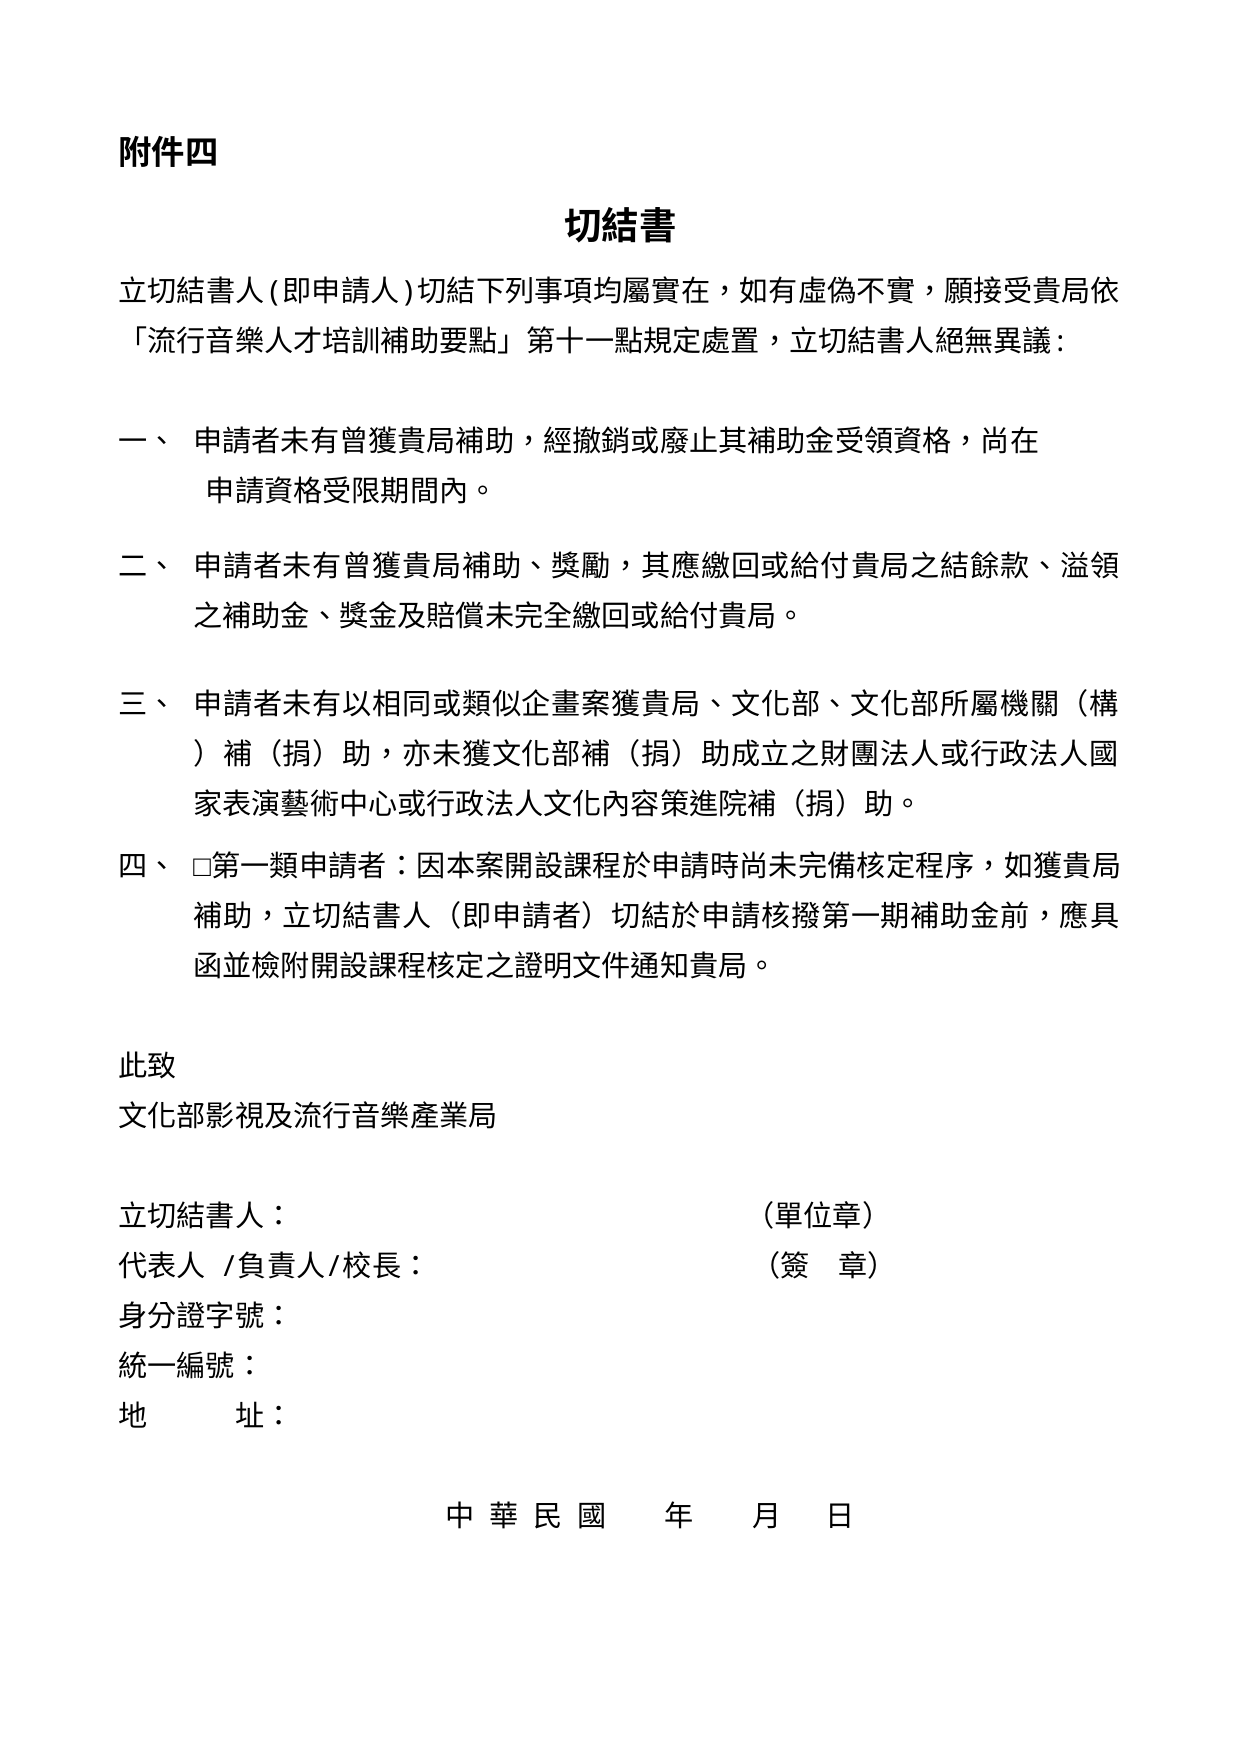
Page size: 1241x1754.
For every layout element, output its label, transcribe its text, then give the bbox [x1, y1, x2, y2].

text 中 華 民 國 年 月 日 [177, 1487, 1122, 1537]
text 立切結書人(即申請人)切結下列事項均屬實在，如有虛偽不實，願接受貴局依「流行音樂人才培訓補助要點」第十一點規定處置，立切結書人絕無異議: [118, 262, 1122, 362]
list 申請者未有曾獲貴局補助、獎勵，其應繳回或給付貴局之結餘款、溢領之補助金、獎金及賠償未完全繳回或給付貴局。 [118, 537, 1122, 637]
text 地 址： [118, 1387, 1122, 1437]
text 申請資格受限期間內。 [118, 462, 1122, 512]
list 申請者未有曾獲貴局補助，經撤銷或廢止其補助金受領資格，尚在 [118, 412, 1122, 462]
text 此致 [118, 1037, 1122, 1087]
subtitle 切結書 [118, 199, 1122, 249]
text 文化部影視及流行音樂產業局 [118, 1087, 1122, 1137]
list 申請者未有以相同或類似企畫案獲貴局、文化部、文化部所屬機關（構）補（捐）助，亦未獲文化部補（捐）助成立之財團法人或行政法人國家表演藝術中心或行政法人文化內容策進院補（捐）助。 [118, 674, 1122, 824]
text 立切結書人： （單位章） [118, 1187, 1122, 1237]
text 身分證字號： [118, 1287, 1122, 1337]
text 統一編號： [118, 1337, 1122, 1387]
text 代表人 /負責人/校長： （簽 章） [118, 1237, 1122, 1287]
list □第一類申請者：因本案開設課程於申請時尚未完備核定程序，如獲貴局補助，立切結書人（即申請者）切結於申請核撥第一期補助金前，應具函並檢附開設課程核定之證明文件通知貴局。 [118, 837, 1122, 987]
text 附件四 [118, 124, 1122, 174]
